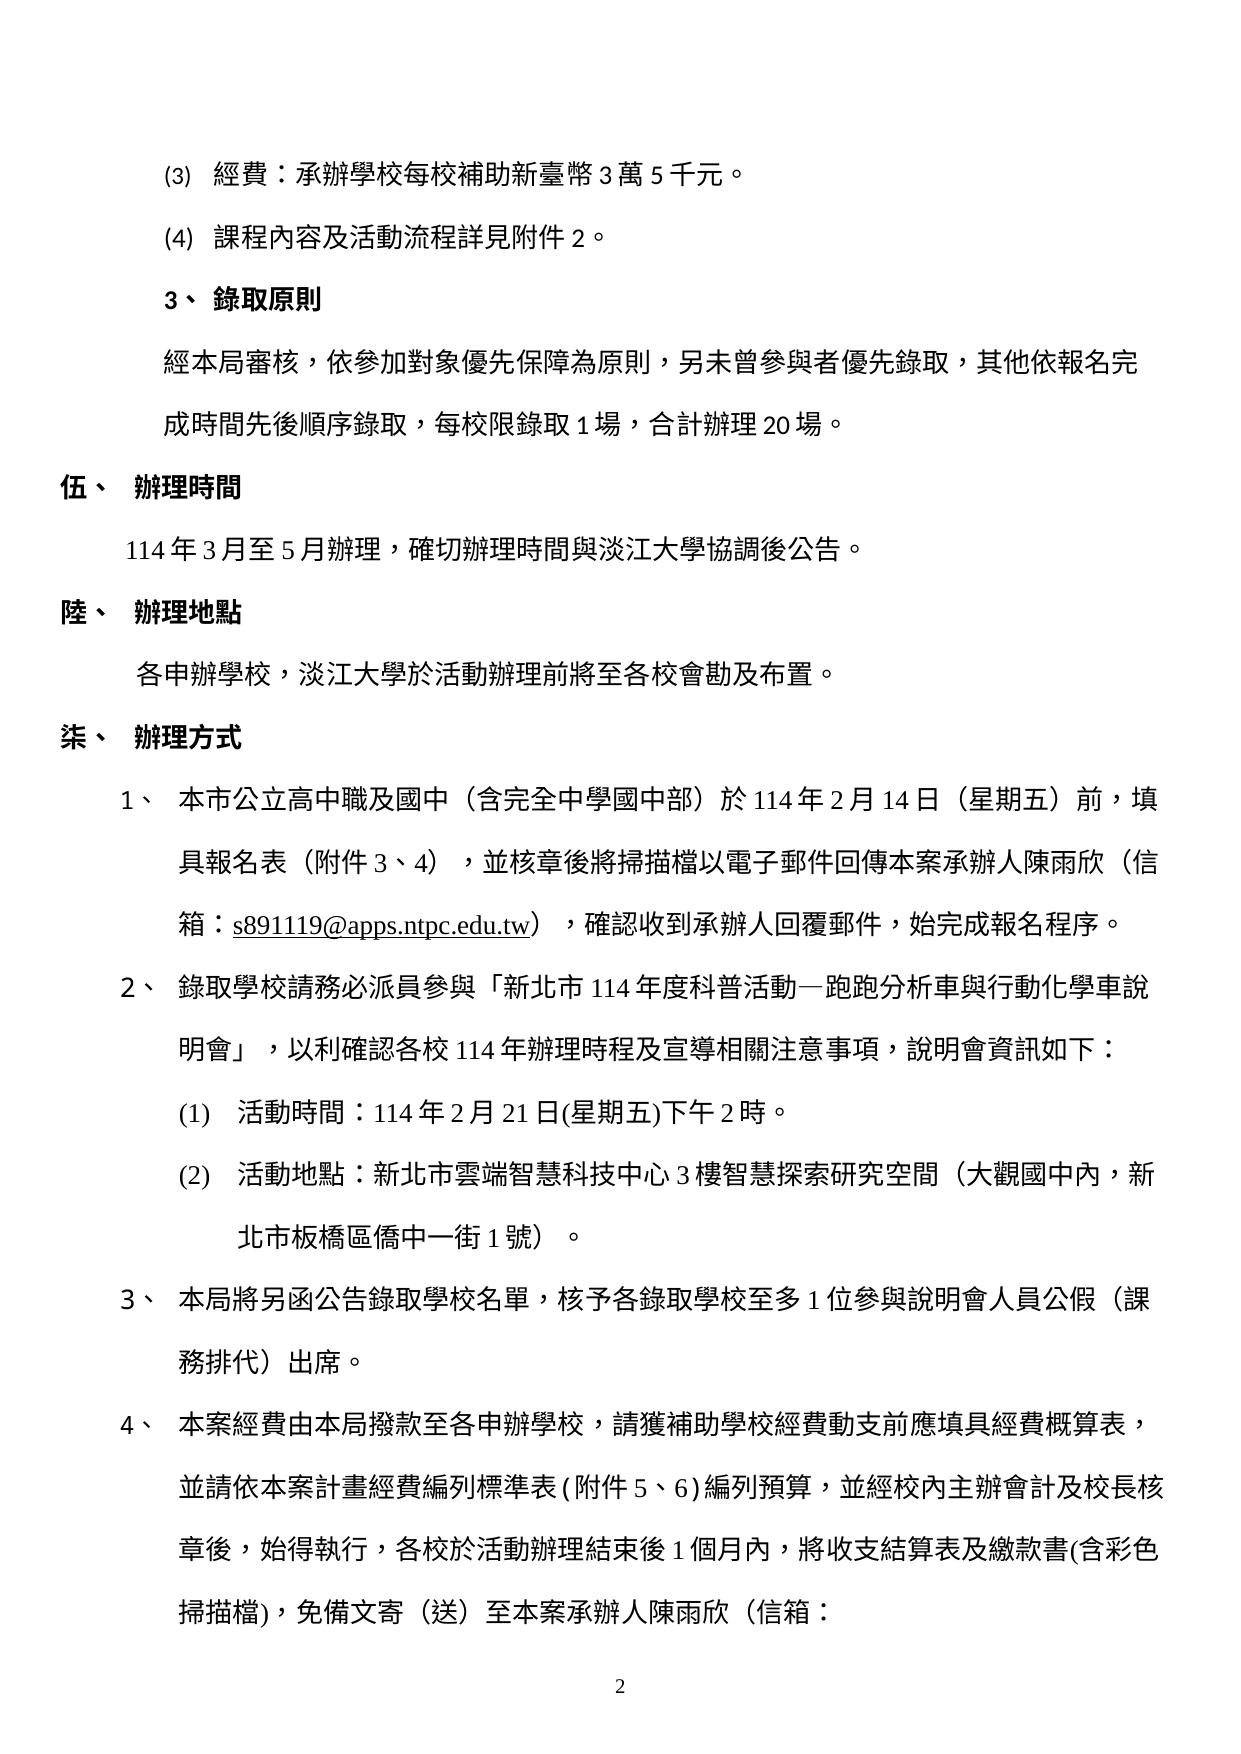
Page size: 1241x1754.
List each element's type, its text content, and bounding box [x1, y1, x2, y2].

text 114年3月至5月辦理，確切辦理時間與淡江大學協調後公告。 [125, 506, 1165, 569]
list 經費：承辦學校每校補助新臺幣3萬5千元。 [164, 131, 1165, 194]
list 辦理地點 [60, 569, 1165, 631]
list 本市公立高中職及國中（含完全中學國中部）於114年2月14日（星期五）前，填具報名表（附件3、4），並核章後將掃描檔以電子郵件回傳本案承辦人陳雨欣（信箱：s891119@apps.ntpc.edu.tw），確認收到承辦人回覆郵件，始完成報名程序。 [119, 756, 1165, 944]
text 經本局審核，依參加對象優先保障為原則，另未曾參與者優先錄取，其他依報名完成時間先後順序錄取，每校限錄取1場，合計辦理20場。 [164, 319, 1165, 444]
list 活動時間：114年2月21日(星期五)下午2時。 [178, 1069, 1165, 1131]
list 本局將另函公告錄取學校名單，核予各錄取學校至多1位參與說明會人員公假（課務排代）出席。 [119, 1256, 1165, 1381]
list 錄取學校請務必派員參與「新北市114年度科普活動—跑跑分析車與行動化學車說明會」，以利確認各校114年辦理時程及宣導相關注意事項，說明會資訊如下： [119, 944, 1165, 1069]
text 各申辦學校，淡江大學於活動辦理前將至各校會勘及布置。 [119, 631, 1165, 694]
list 活動地點：新北市雲端智慧科技中心3樓智慧探索研究空間（大觀國中內，新北市板橋區僑中一街1號）。 [178, 1131, 1165, 1256]
list 課程內容及活動流程詳見附件2。 [164, 194, 1165, 256]
list 本案經費由本局撥款至各申辦學校，請獲補助學校經費動支前應填具經費概算表，並請依本案計畫經費編列標準表(附件5、6)編列預算，並經校內主辦會計及校長核章後，始得執行，各校於活動辦理結束後1個月內，將收支結算表及繳款書(含彩色掃描檔)，免備文寄（送）至本案承辦人陳雨欣（信箱： [119, 1381, 1165, 1631]
list 辦理時間 [60, 444, 1165, 506]
list 錄取原則 [164, 256, 1165, 319]
list 辦理方式 [60, 694, 1165, 756]
